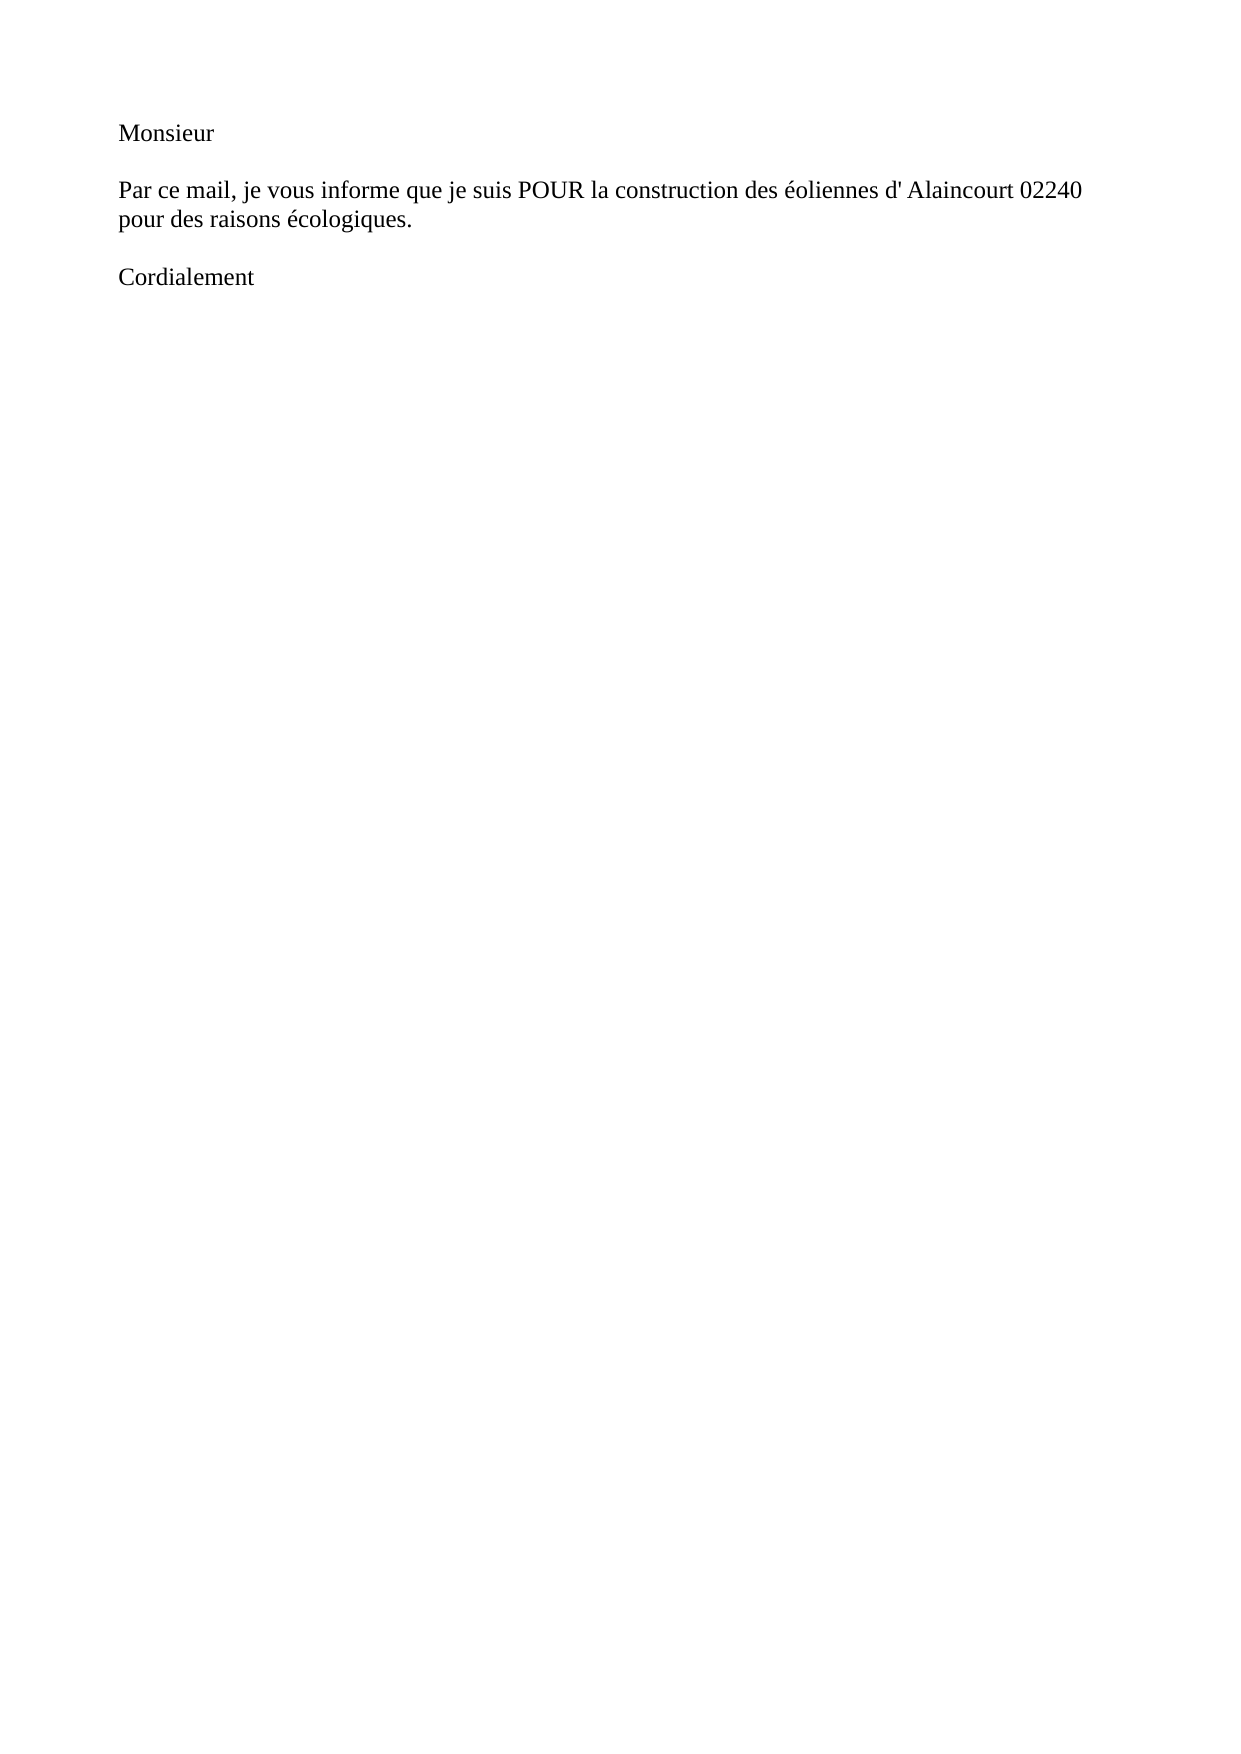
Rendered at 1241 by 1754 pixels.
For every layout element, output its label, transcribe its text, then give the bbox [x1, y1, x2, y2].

text Par ce mail, je vous informe que je suis POUR la construction des éoliennes d' Alaincourt 02240 pour des raisons écologiques. [118, 176, 1122, 233]
text Monsieur [118, 118, 1122, 147]
text Cordialement [118, 262, 1122, 291]
